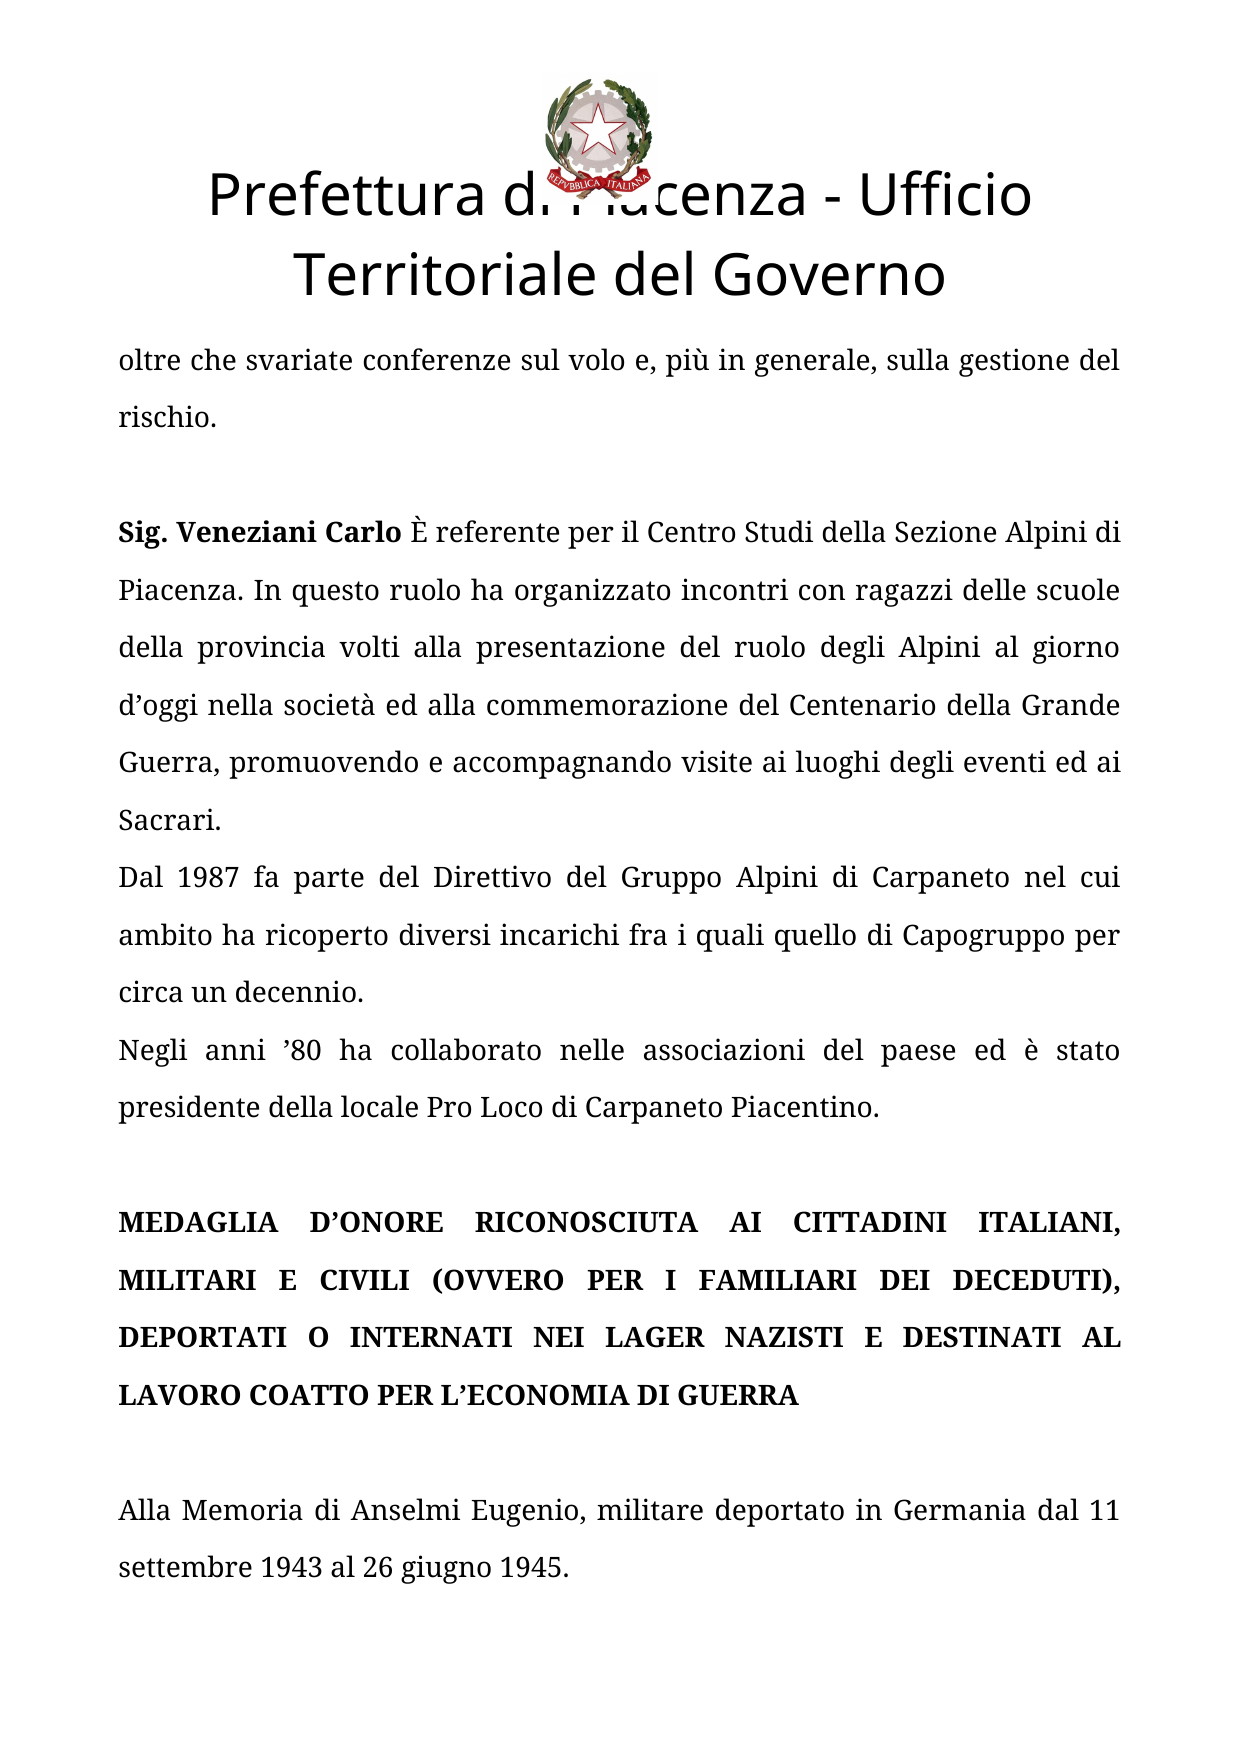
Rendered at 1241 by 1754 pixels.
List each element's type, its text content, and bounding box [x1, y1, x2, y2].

text oltre che svariate conferenze sul volo e, più in generale, sulla gestione del rischio. [118, 340, 1122, 436]
text Alla Memoria di Anselmi Eugenio, militare deportato in Germania dal 11 settembre 1943 al 26 giugno 1945. [118, 1490, 1122, 1586]
text Dal 1987 fa parte del Direttivo del Gruppo Alpini di Carpaneto nel cui ambito ha ricoperto diversi incarichi fra i quali quello di Capogruppo per circa un decennio. [118, 858, 1122, 1011]
text Sig. Veneziani Carlo è referente per il Centro Studi della Sezione Alpini di Piacenza. In questo ruolo ha organizzato incontri con ragazzi delle scuole della provincia volti alla presentazione del ruolo degli Alpini al giorno d’oggi nella società ed alla commemorazione del Centenario della Grande Guerra, promuovendo e accompagnando visite ai luoghi degli eventi ed ai Sacrari. [118, 513, 1122, 838]
text medaglia d’onore riconosciuta ai cittadini italiani, militari e civili (ovvero per i familiari dei deceduti), deportati o internati nei lager nazisti e destinati al lavoro coatto per l’economia di guerra [118, 1203, 1122, 1413]
text Negli anni ’80 ha collaborato nelle associazioni del paese ed è stato presidente della locale Pro Loco di Carpaneto Piacentino. [118, 1030, 1122, 1126]
picture [541, 73, 659, 205]
